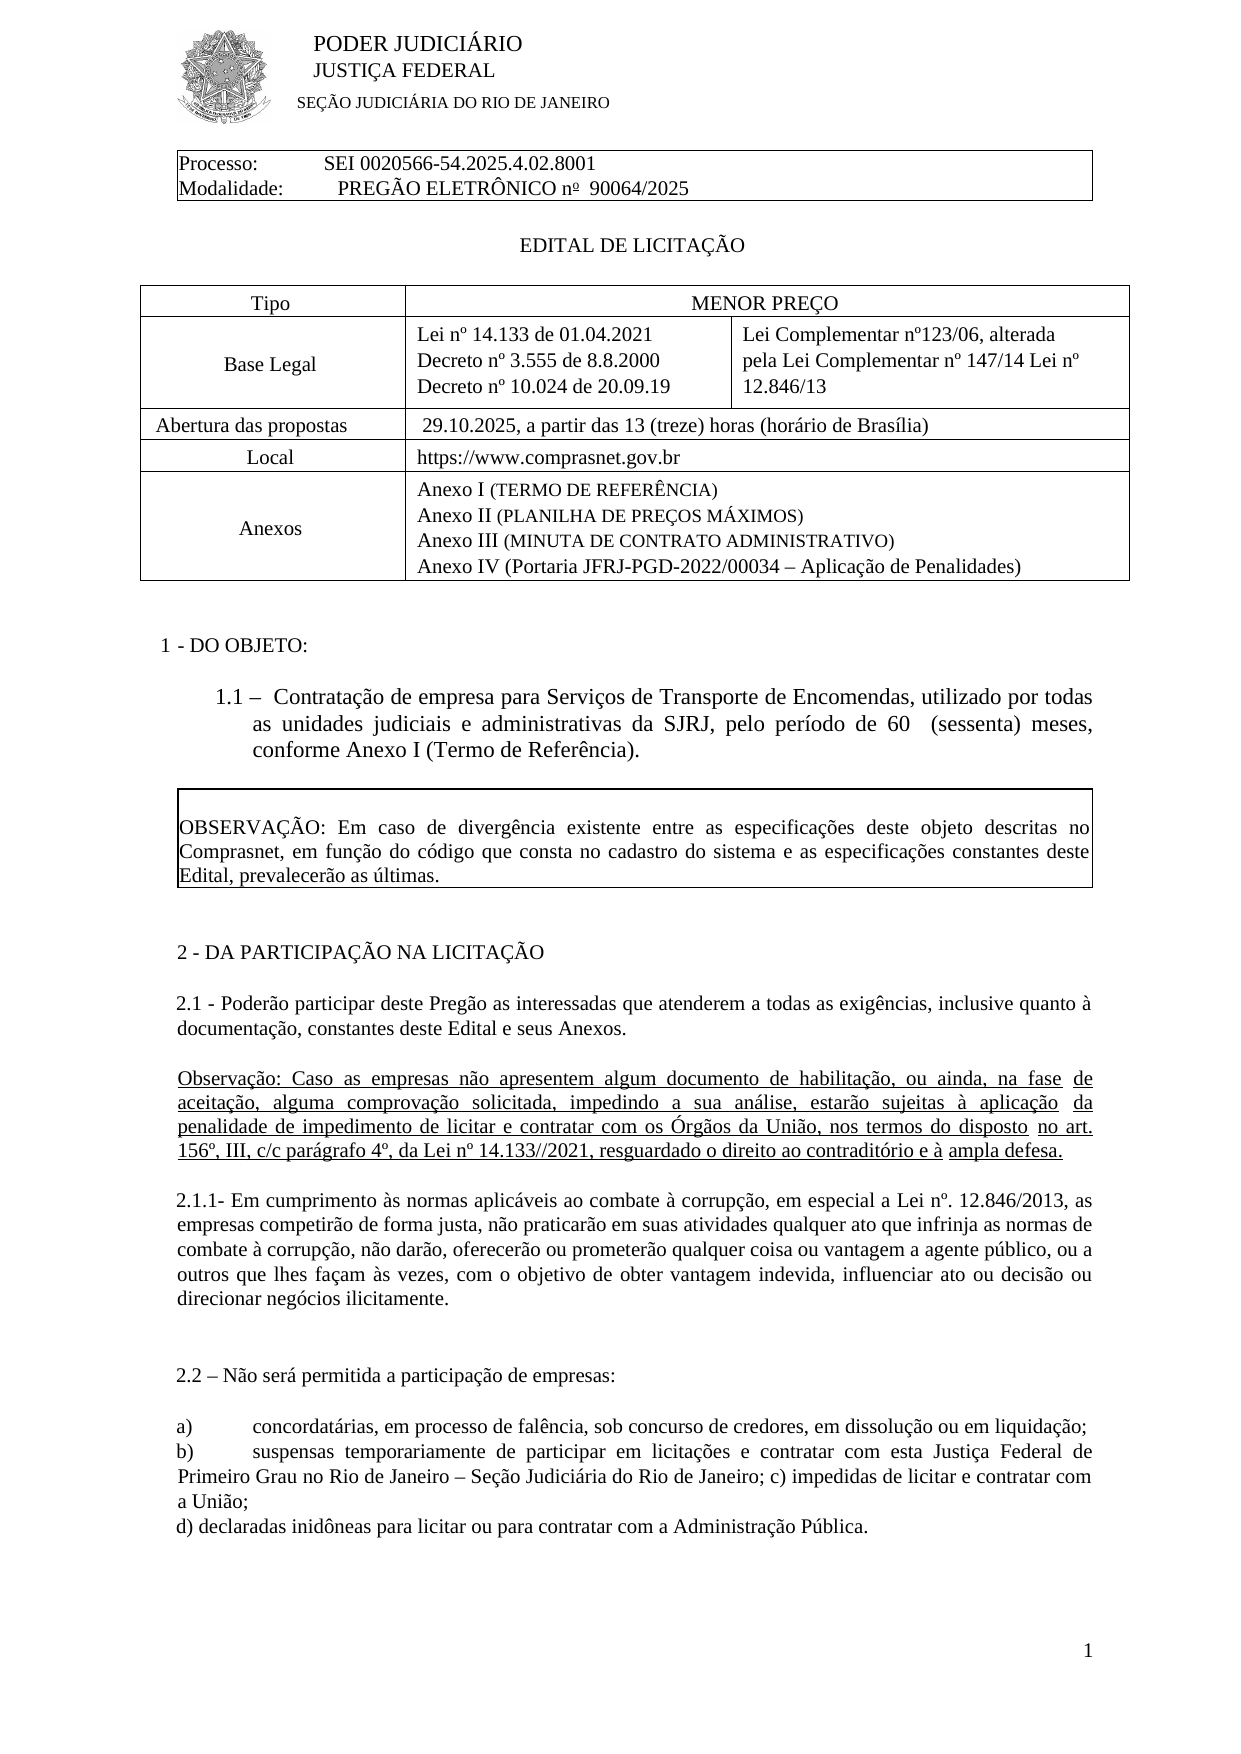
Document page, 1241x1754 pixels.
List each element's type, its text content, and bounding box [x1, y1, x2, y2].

table_header Tipo [141, 286, 405, 316]
text Observação: Caso as empresas não apresentem algum documento de habilitação, ou ainda, na fase de aceitação, alguma comprovação solicitada, impedindo a sua análise, estarão sujeitas à aplicação da penalidade de impedimento de licitar e contratar com os Órgãos da União, nos termos do disposto no art. 156º, III, c/c parágrafo 4º, da Lei nº 14.133//2021, resguardado o direito ao contraditório e à ampla defesa. [177, 1066, 1093, 1162]
table_header MENOR PREÇO [406, 286, 1129, 316]
table_cell Lei Complementar nº123/06, alterada pela Lei Complementar nº 147/14 Lei nº 12.846/13 [732, 317, 1129, 407]
text 2.1.1- Em cumprimento às normas aplicáveis ao combate à corrupção, em especial a Lei nº. 12.846/2013, as empresas competirão de forma justa, não praticarão em suas atividades qualquer ato que infrinja as normas de combate à corrupção, não darão, oferecerão ou prometerão qualquer coisa ou vantagem a agente público, ou a outros que lhes façam às vezes, com o objetivo de obter vantagem indevida, influenciar ato ou decisão ou direcionar negócios ilicitamente. [176, 1188, 1093, 1310]
table_cell Lei nº 14.133 de 01.04.2021 Decreto nº 3.555 de 8.8.2000 Decreto nº 10.024 de 20.09.19 [406, 317, 731, 407]
text 2.1 - Poderão participar deste Pregão as interessadas que atenderem a todas as exigências, inclusive quanto à documentação, constantes deste Edital e seus Anexos. [176, 991, 1093, 1039]
text 2.2 – Não será permitida a participação de empresas: [176, 1363, 1093, 1387]
text d) declaradas inidôneas para licitar ou para contratar com a Administração Pública. [176, 1514, 1093, 1538]
table_cell Abertura das propostas [141, 409, 405, 439]
subtitle 2 - DA PARTICIPAÇÃO NA LICITAÇÃO [177, 940, 1093, 964]
text 1.1 – Contratação de empresa para Serviços de Transporte de Encomendas, utilizado por todas as unidades judiciais e administrativas da SJRJ, pelo período de 60 (sessenta) meses, conforme Anexo I (Termo de Referência). [215, 683, 1094, 762]
text EDITAL DE LICITAÇÃO [177, 233, 1092, 257]
list concordatárias, em processo de falência, sob concurso de credores, em dissolução ou em liquidação; [176, 1414, 1093, 1438]
table_cell Anexos [141, 472, 405, 580]
table_cell 29.10.2025, a partir das 13 (treze) horas (horário de Brasília) [406, 409, 1129, 439]
text OBSERVAÇÃO: Em caso de divergência existente entre as especificações deste objeto descritas no Comprasnet, em função do código que consta no cadastro do sistema e as especificações constantes deste Edital, prevalecerão as últimas. [179, 814, 1092, 887]
list suspensas temporariamente de participar em licitações e contratar com esta Justiça Federal de Primeiro Grau no Rio de Janeiro – Seção Judiciária do Rio de Janeiro; c) impedidas de licitar e contratar com a União; [176, 1439, 1093, 1513]
table_cell https://www.comprasnet.gov.br [406, 440, 1129, 471]
table_cell Local [141, 440, 405, 471]
table_cell Base Legal [141, 317, 405, 407]
list - DO OBJETO: [160, 632, 1093, 657]
table_cell Anexo I (TERMO DE REFERÊNCIA) Anexo II (PLANILHA DE PREÇOS MÁXIMOS) Anexo III (MINUTA DE CONTRATO ADMINISTRATIVO) Anexo IV (Portaria JFRJ-PGD-2022/00034 – Aplicação de Penalidades) [406, 472, 1129, 580]
